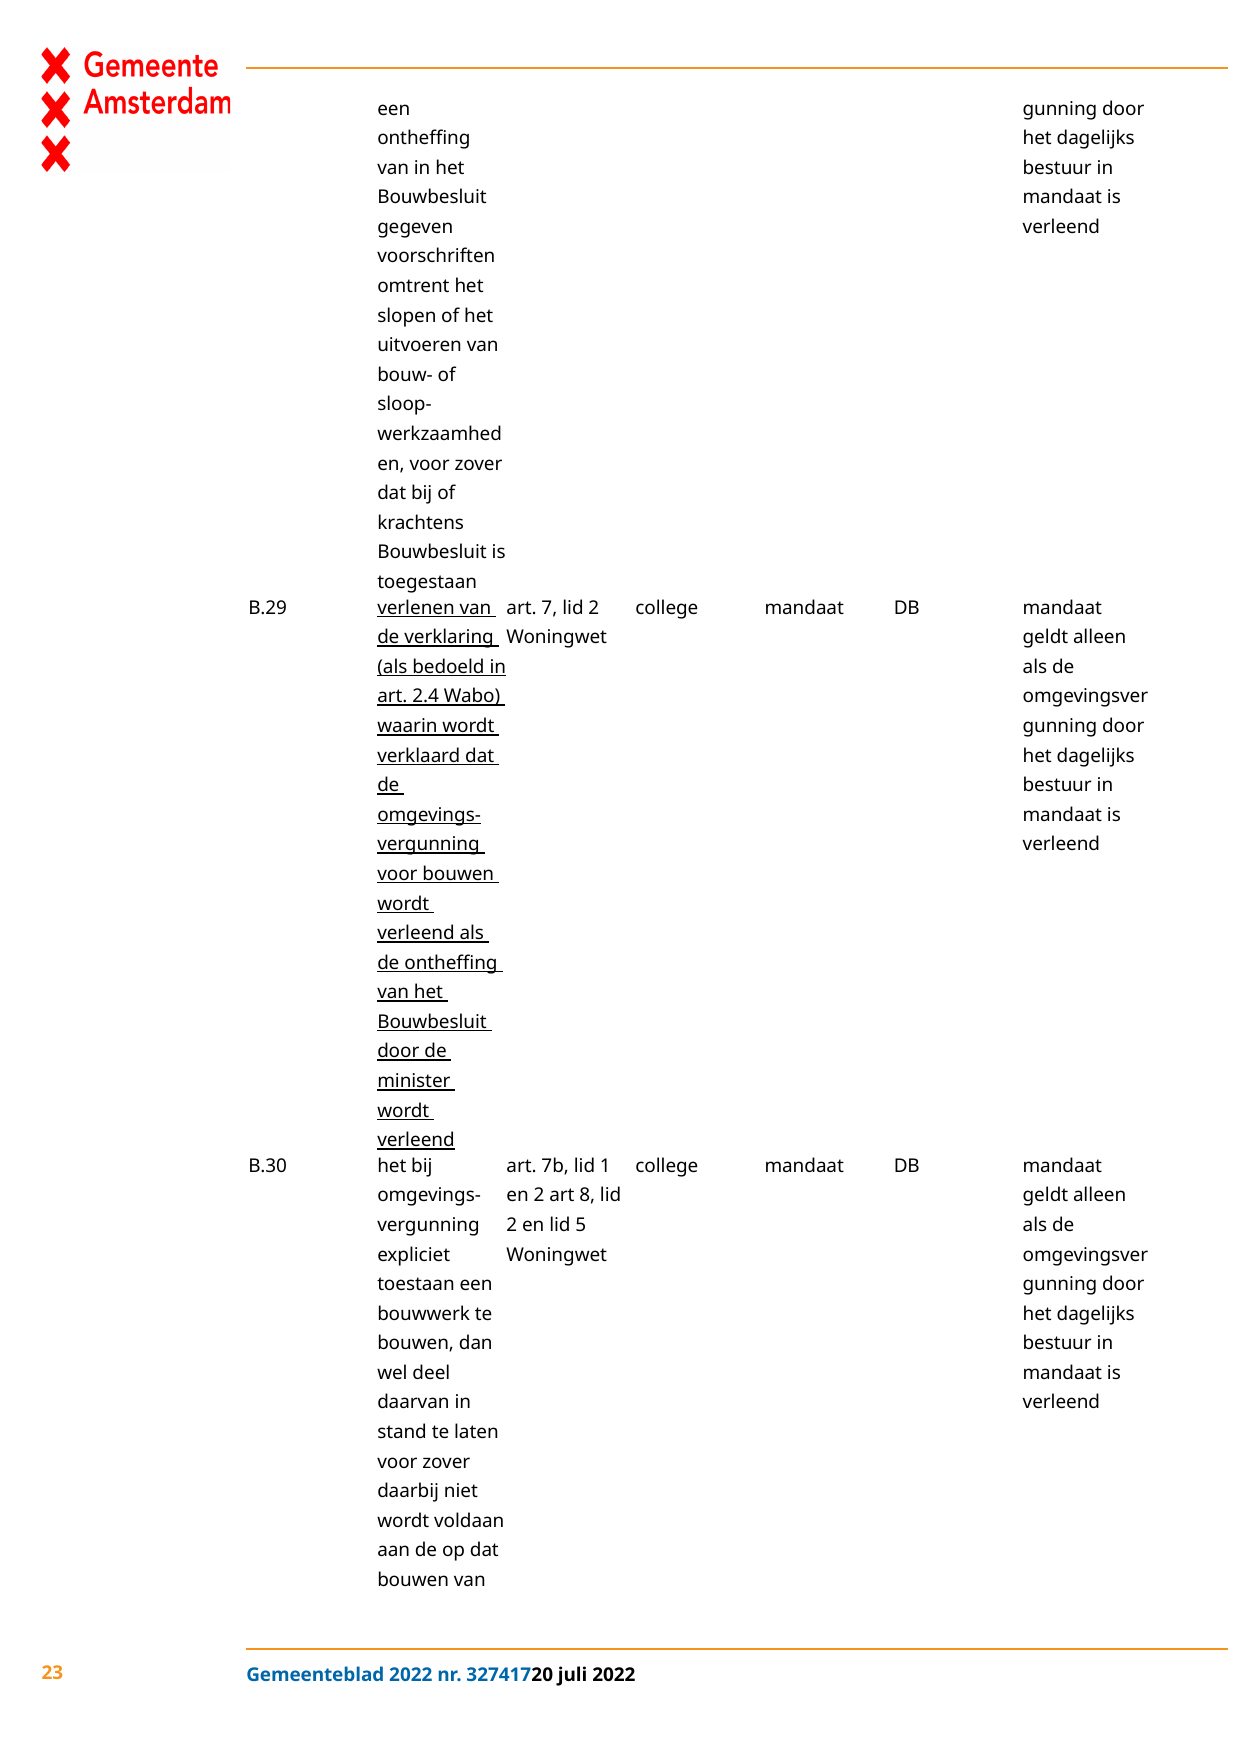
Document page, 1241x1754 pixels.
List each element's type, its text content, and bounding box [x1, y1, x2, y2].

table_cell [635, 95, 764, 594]
table_cell mandaat geldt alleen als de omgevingsvergunning door het dagelijks bestuur in mandaat is verleend [1023, 594, 1152, 1152]
table_cell DB [894, 1152, 1022, 1592]
table_cell [764, 95, 893, 594]
table_cell het bij omgevings-vergunning expliciet toestaan een bouwwerk te bouwen, dan wel deel daarvan in stand te laten voor zover daarbij niet wordt voldaan aan de op dat bouwen van [377, 1152, 506, 1592]
table_cell [248, 95, 377, 594]
table_cell B.30 [248, 1152, 377, 1592]
table_cell mandaat [764, 1152, 893, 1592]
table_cell college [635, 1152, 764, 1592]
table_cell verlenen van de verklaring (als bedoeld in [377, 594, 506, 675]
table_cell [894, 95, 1022, 594]
table_cell mandaat [764, 594, 893, 1152]
table_cell college [635, 594, 764, 1152]
table_cell een ontheffing van in het Bouwbesluit gegeven voorschriften omtrent het slopen of het uitvoeren van bouw- of sloop-werkzaamheden, voor zover dat bij of krachtens Bouwbesluit is toegestaan [377, 95, 506, 594]
table_cell mandaat geldt alleen als de omgevingsvergunning door het dagelijks bestuur in mandaat is verleend [1023, 1152, 1152, 1592]
table_cell gunning door het dagelijks bestuur in mandaat is verleend [1023, 95, 1152, 594]
table_cell art. 7, lid 2 Woningwet [506, 594, 635, 1152]
table_cell DB [894, 594, 1022, 1152]
table_cell art. 2.4 Wabo) waarin wordt verklaard dat de omgevings-vergunning voor bouwen wordt verleend als de ontheffing van het Bouwbesluit door de minister wordt verleend [377, 676, 506, 1152]
picture [41, 47, 231, 172]
table_cell [506, 95, 635, 594]
table_cell B.29 [248, 594, 377, 1152]
table_cell art. 7b, lid 1 en 2 art 8, lid 2 en lid 5 Woningwet [506, 1152, 635, 1592]
